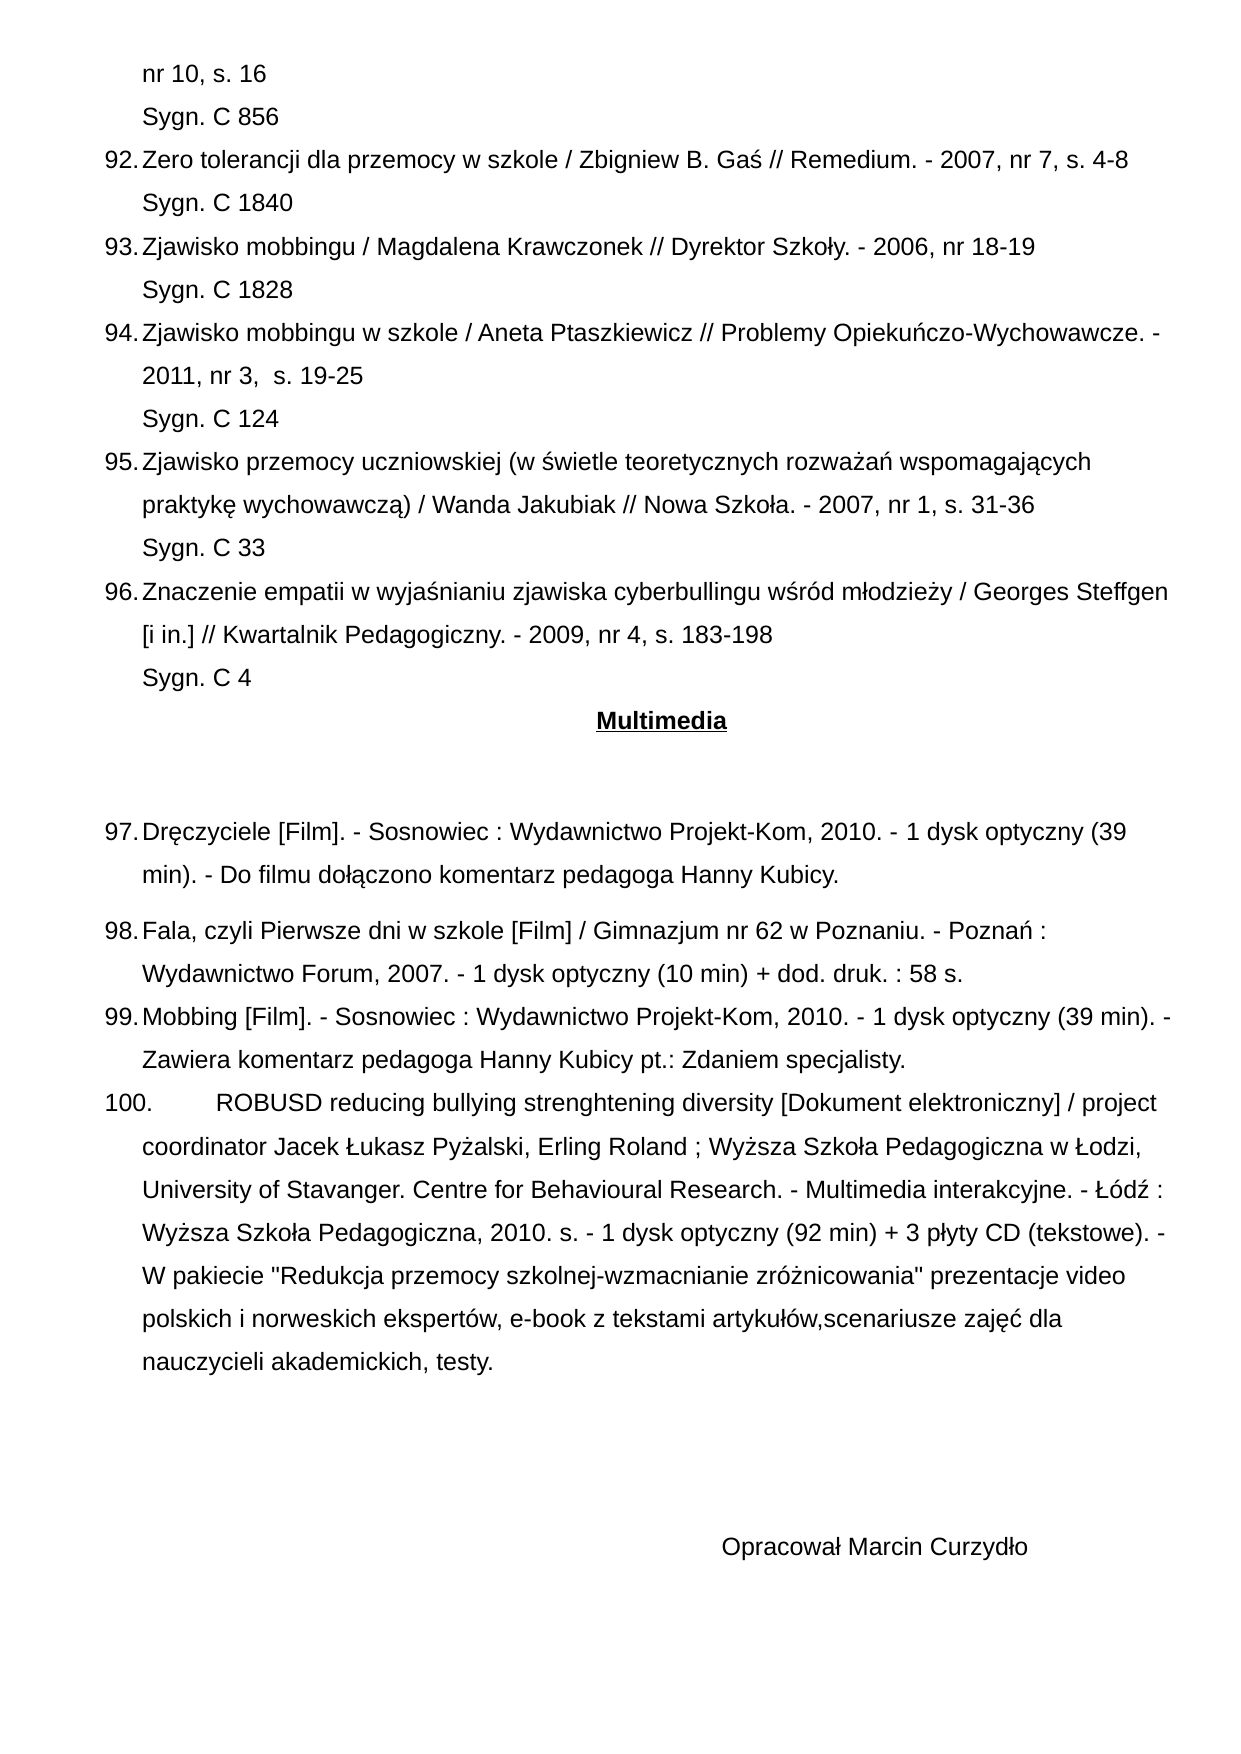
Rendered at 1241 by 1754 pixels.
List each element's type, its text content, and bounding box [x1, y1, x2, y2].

list Dręczyciele [Film]. - Sosnowiec : Wydawnictwo Projekt-Kom, 2010. - 1 dysk optyczny (39 min). - Do filmu dołączono komentarz pedagoga Hanny Kubicy. [104, 817, 1181, 889]
list Mobbing [Film]. - Sosnowiec : Wydawnictwo Projekt-Kom, 2010. - 1 dysk optyczny (39 min). - Zawiera komentarz pedagoga Hanny Kubicy pt.: Zdaniem specjalisty. [104, 1002, 1181, 1074]
list Zjawisko przemocy uczniowskiej (w świetle teoretycznych rozważań wspomagających praktykę wychowawczą) / Wanda Jakubiak // Nowa Szkoła. - 2007, nr 1, s. 31-36 Sygn. C 33 [104, 447, 1181, 562]
list nr 10, s. 16 Sygn. C 856 [104, 59, 1181, 131]
list Zjawisko mobbingu w szkole / Aneta Ptaszkiewicz // Problemy Opiekuńczo-Wychowawcze. - 2011, nr 3, s. 19-25 Sygn. C 124 [104, 318, 1181, 433]
list Zero tolerancji dla przemocy w szkole / Zbigniew B. Gaś // Remedium. - 2007, nr 7, s. 4-8 Sygn. C 1840 [104, 145, 1181, 217]
list Znaczenie empatii w wyjaśnianiu zjawiska cyberbullingu wśród młodzieży / Georges Steffgen [i in.] // Kwartalnik Pedagogiczny. - 2009, nr 4, s. 183-198 Sygn. C 4 [104, 577, 1181, 692]
list Zjawisko mobbingu / Magdalena Krawczonek // Dyrektor Szkoły. - 2006, nr 18-19 Sygn. C 1828 [104, 232, 1181, 303]
list Fala, czyli Pierwsze dni w szkole [Film] / Gimnazjum nr 62 w Poznaniu. - Poznań : Wydawnictwo Forum, 2007. - 1 dysk optyczny (10 min) + dod. druk. : 58 s. [104, 916, 1181, 988]
list Multimedia [104, 706, 1181, 735]
list ROBUSD reducing bullying strenghtening diversity [Dokument elektroniczny] / project coordinator Jacek Łukasz Pyżalski, Erling Roland ; Wyższa Szkoła Pedagogiczna w Łodzi, University of Stavanger. Centre for Behavioural Research. - Multimedia interakcyjne. - Łódź : Wyższa Szkoła Pedagogiczna, 2010. s. - 1 dysk optyczny (92 min) + 3 płyty CD (tekstowe). - W pakiecie "Redukcja przemocy szkolnej-wzmacnianie zróżnicowania" prezentacje video polskich i norweskich ekspertów, e-book z tekstami artykułów,scenariusze zajęć dla nauczycieli akademickich, testy. [104, 1088, 1181, 1419]
text Opracował Marcin Curzydło [59, 1532, 1181, 1561]
